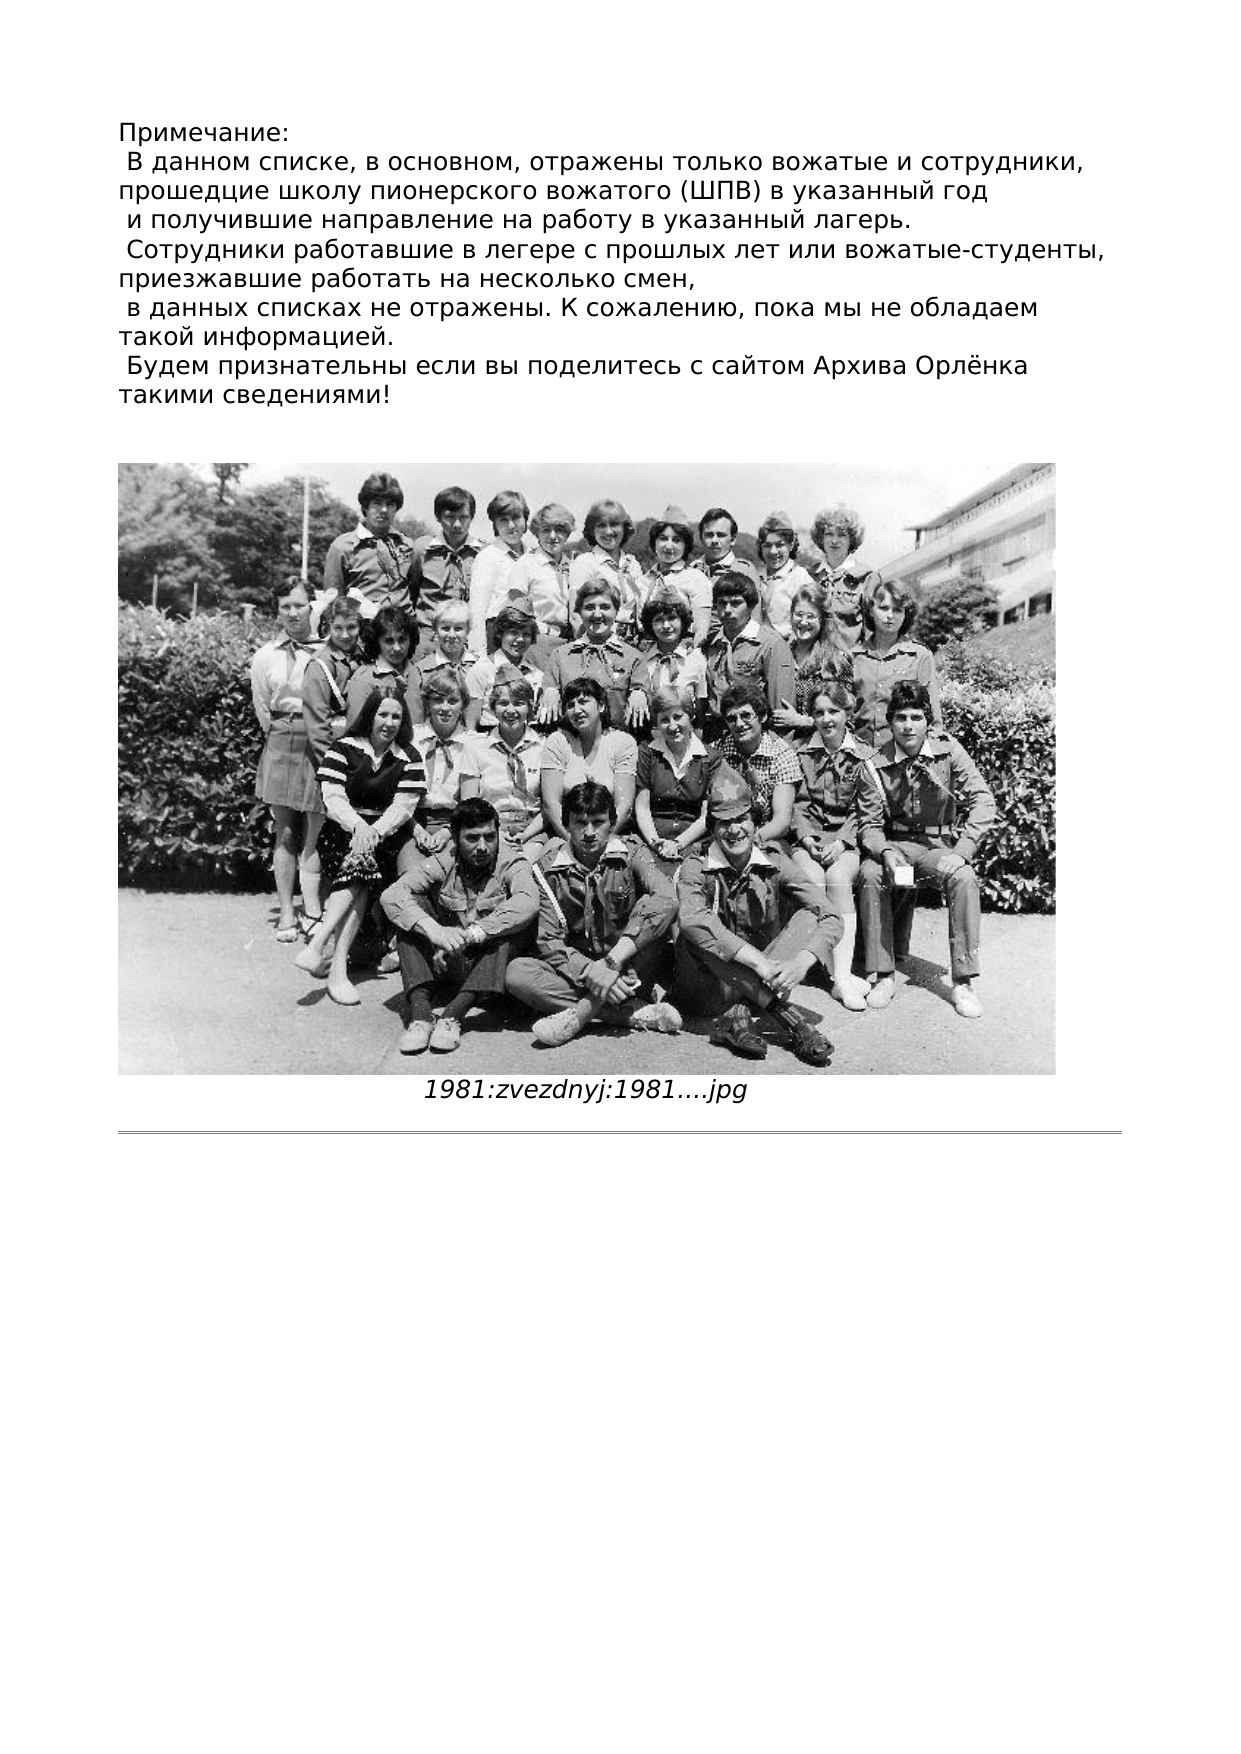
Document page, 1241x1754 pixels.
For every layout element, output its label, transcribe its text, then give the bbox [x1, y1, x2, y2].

text Примечание: В данном списке, в основном, отражены только вожатые и сотрудники, прошедцие школу пионерского вожатого (ШПВ) в указанный год и получившие направление на работу в указанный лагерь. Сотрудники работавшие в легере с прошлых лет или вожатые-студенты, приезжавшие работать на несколько смен, в данных списках не отражены. К сожалению, пока мы не обладаем такой информацией. Будем признательны если вы поделитесь с сайтом Архива Орлёнка такими сведениями! [118, 118, 1122, 439]
text 1981:zvezdnyj:1981....jpg [118, 1075, 1056, 1104]
picture [118, 463, 1056, 1075]
